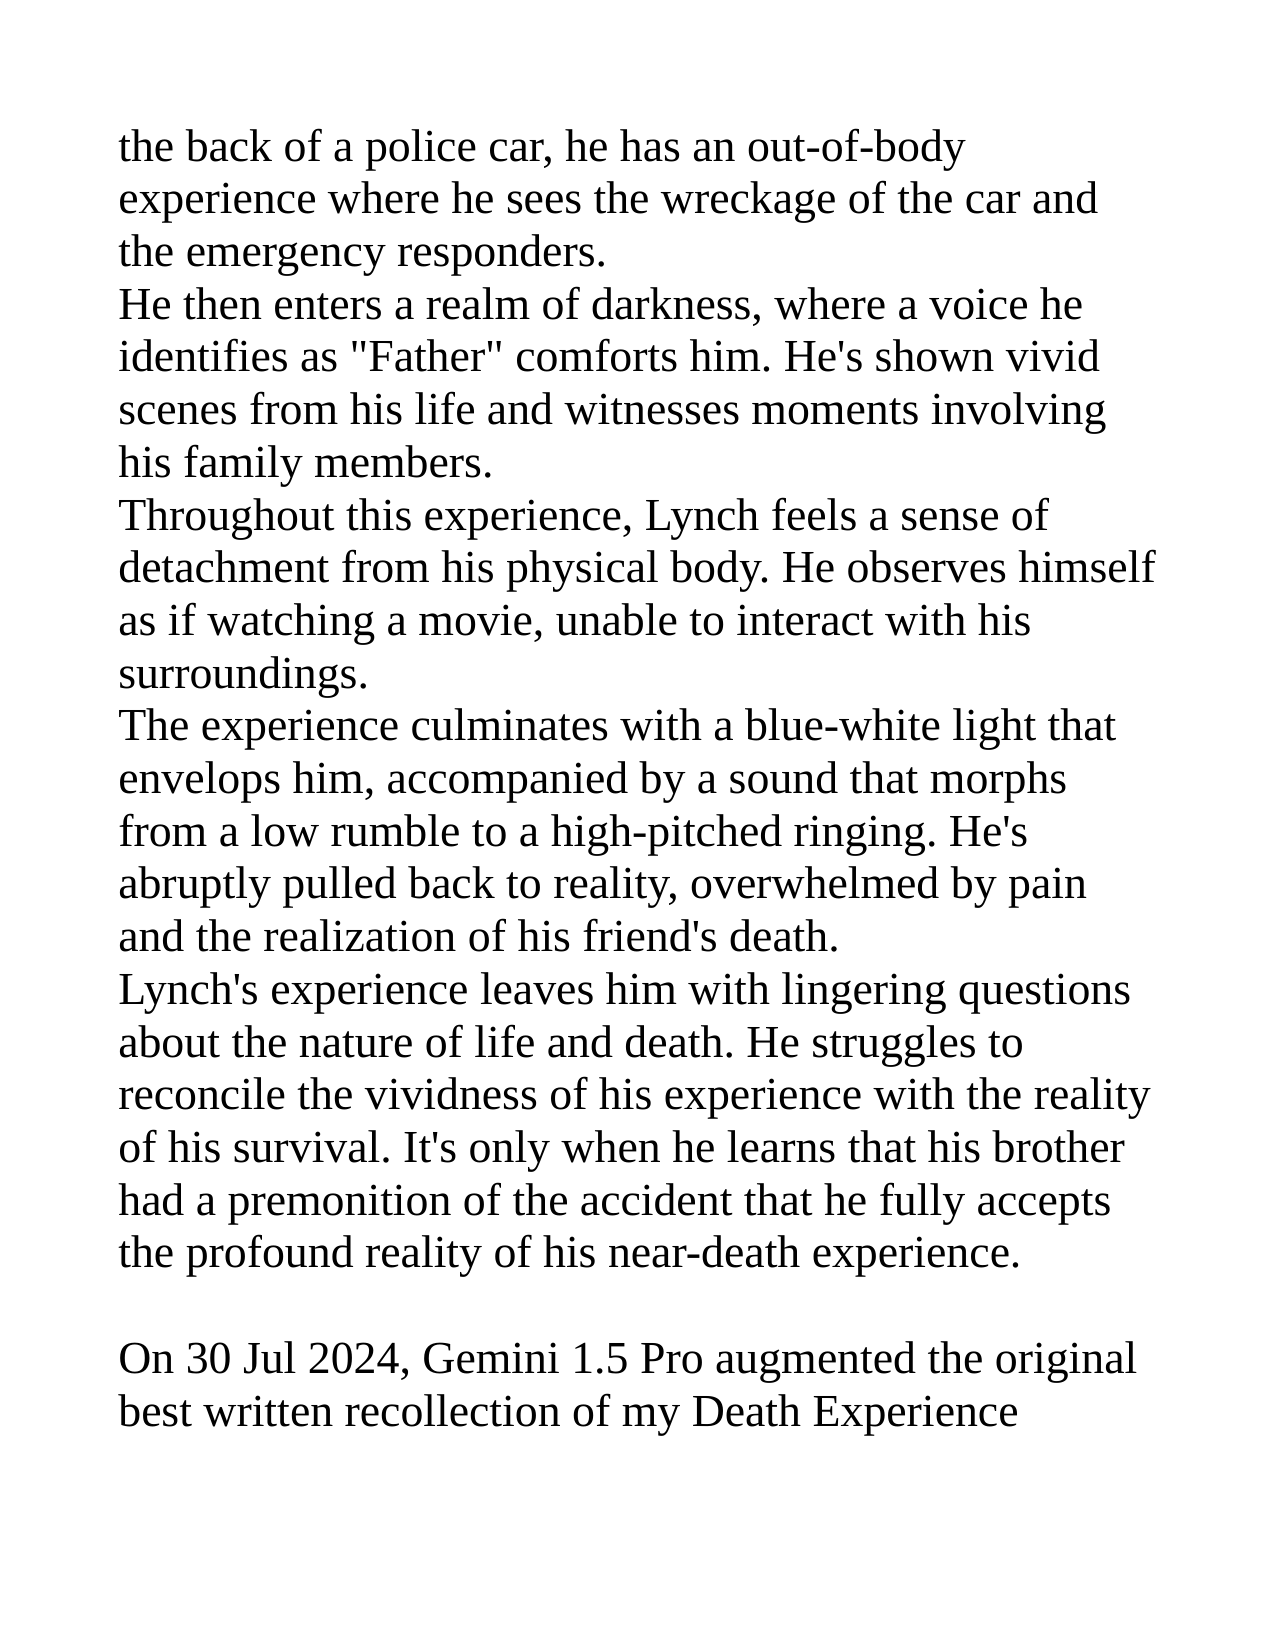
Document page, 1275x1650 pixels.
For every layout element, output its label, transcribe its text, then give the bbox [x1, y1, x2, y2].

text Lynch's experience leaves him with lingering questions about the nature of life and death. He struggles to reconcile the vividness of his experience with the reality of his survival. It's only when he learns that his brother had a premonition of the accident that he fully accepts the profound reality of his near-death experience. [118, 961, 1157, 1278]
text On 30 Jul 2024, Gemini 1.5 Pro augmented the original best written recollection of my Death Experience [118, 1330, 1157, 1436]
text The experience culminates with a blue-white light that envelops him, accompanied by a sound that morphs from a low rumble to a high-pitched ringing. He's abruptly pulled back to reality, overwhelmed by pain and the realization of his friend's death. [118, 698, 1157, 961]
text He then enters a realm of darkness, where a voice he identifies as "Father" comforts him. He's shown vivid scenes from his life and witnesses moments involving his family members. [118, 276, 1157, 487]
text the back of a police car, he has an out-of-body experience where he sees the wreckage of the car and the emergency responders. [118, 118, 1157, 276]
text Throughout this experience, Lynch feels a sense of detachment from his physical body. He observes himself as if watching a movie, unable to interact with his surroundings. [118, 487, 1157, 698]
